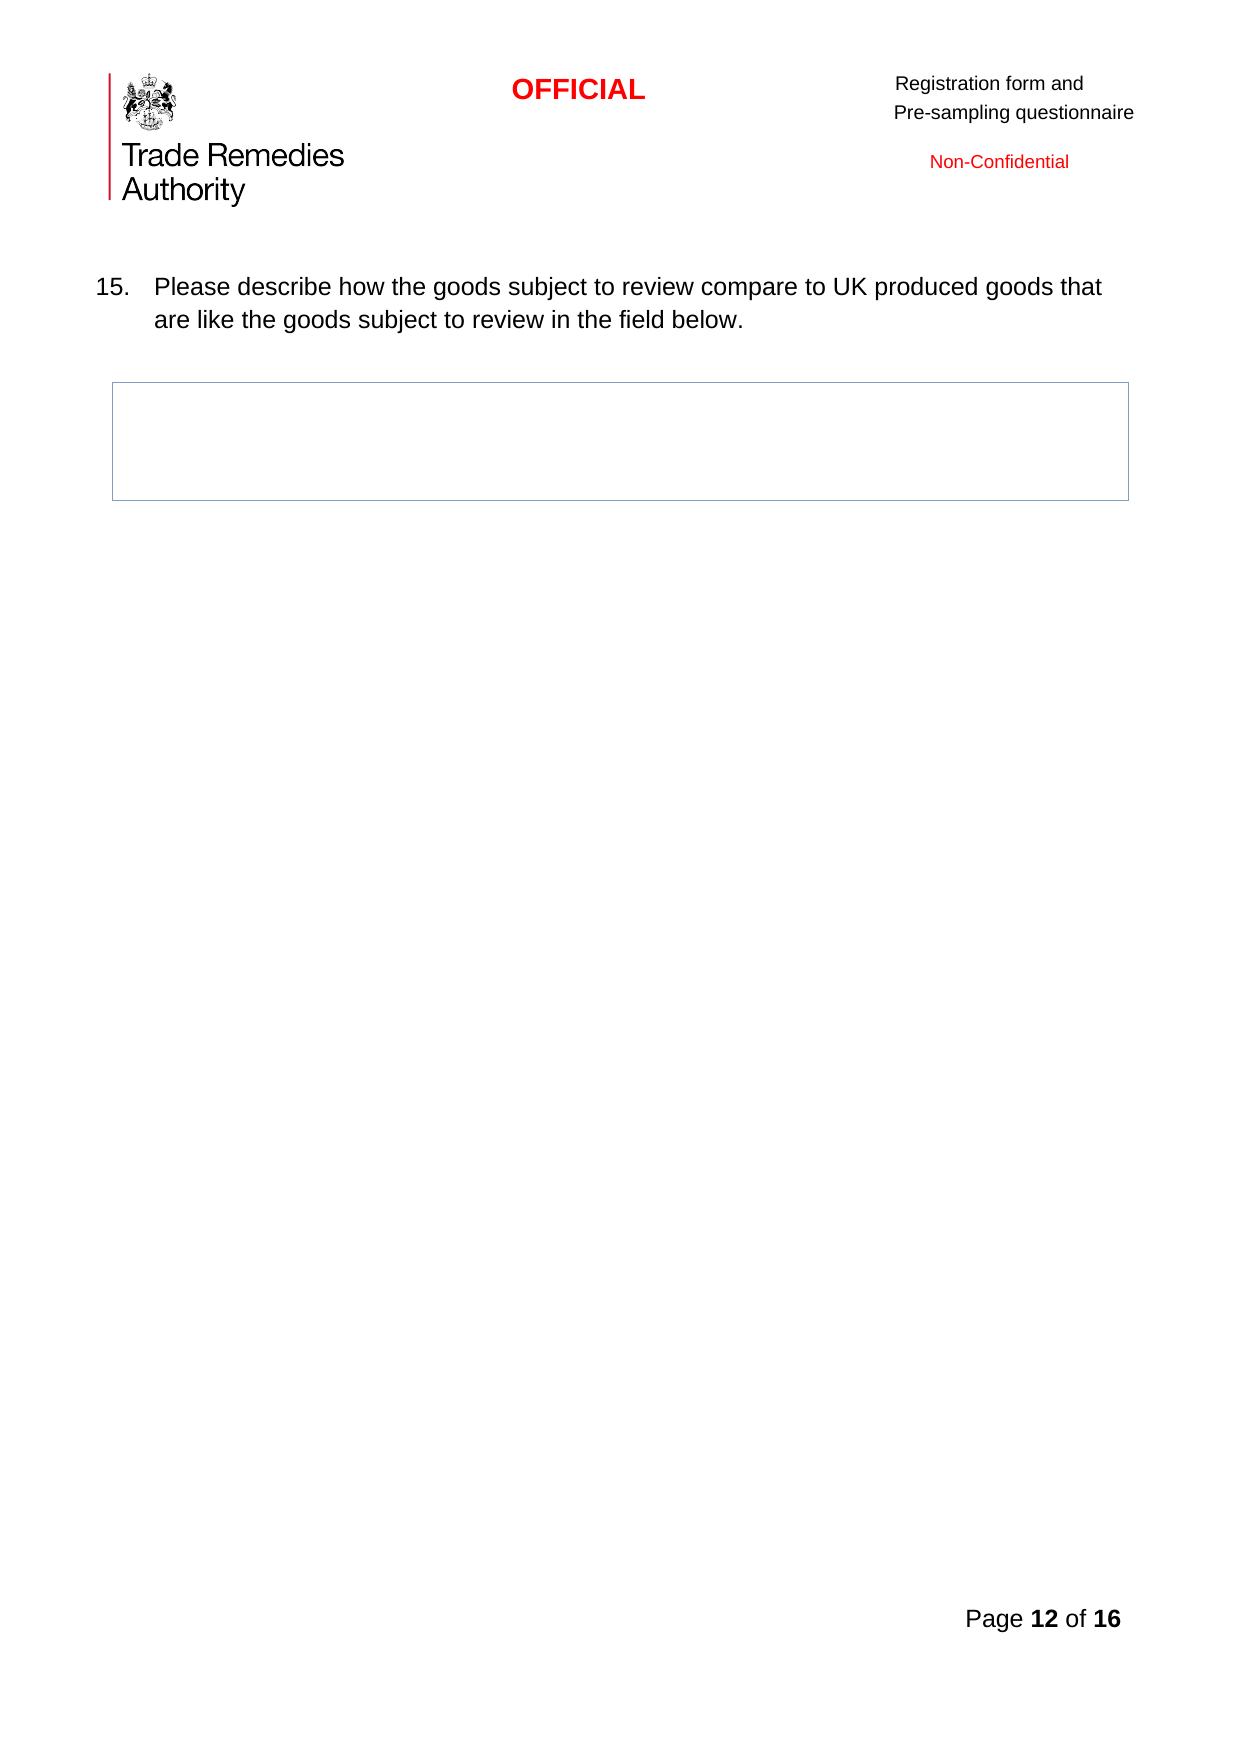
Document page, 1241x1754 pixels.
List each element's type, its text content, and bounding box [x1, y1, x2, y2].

table_header [113, 383, 1128, 500]
list Please describe how the goods subject to review compare to UK produced goods that are like the goods subject to review in the field below. [130, 272, 1128, 333]
